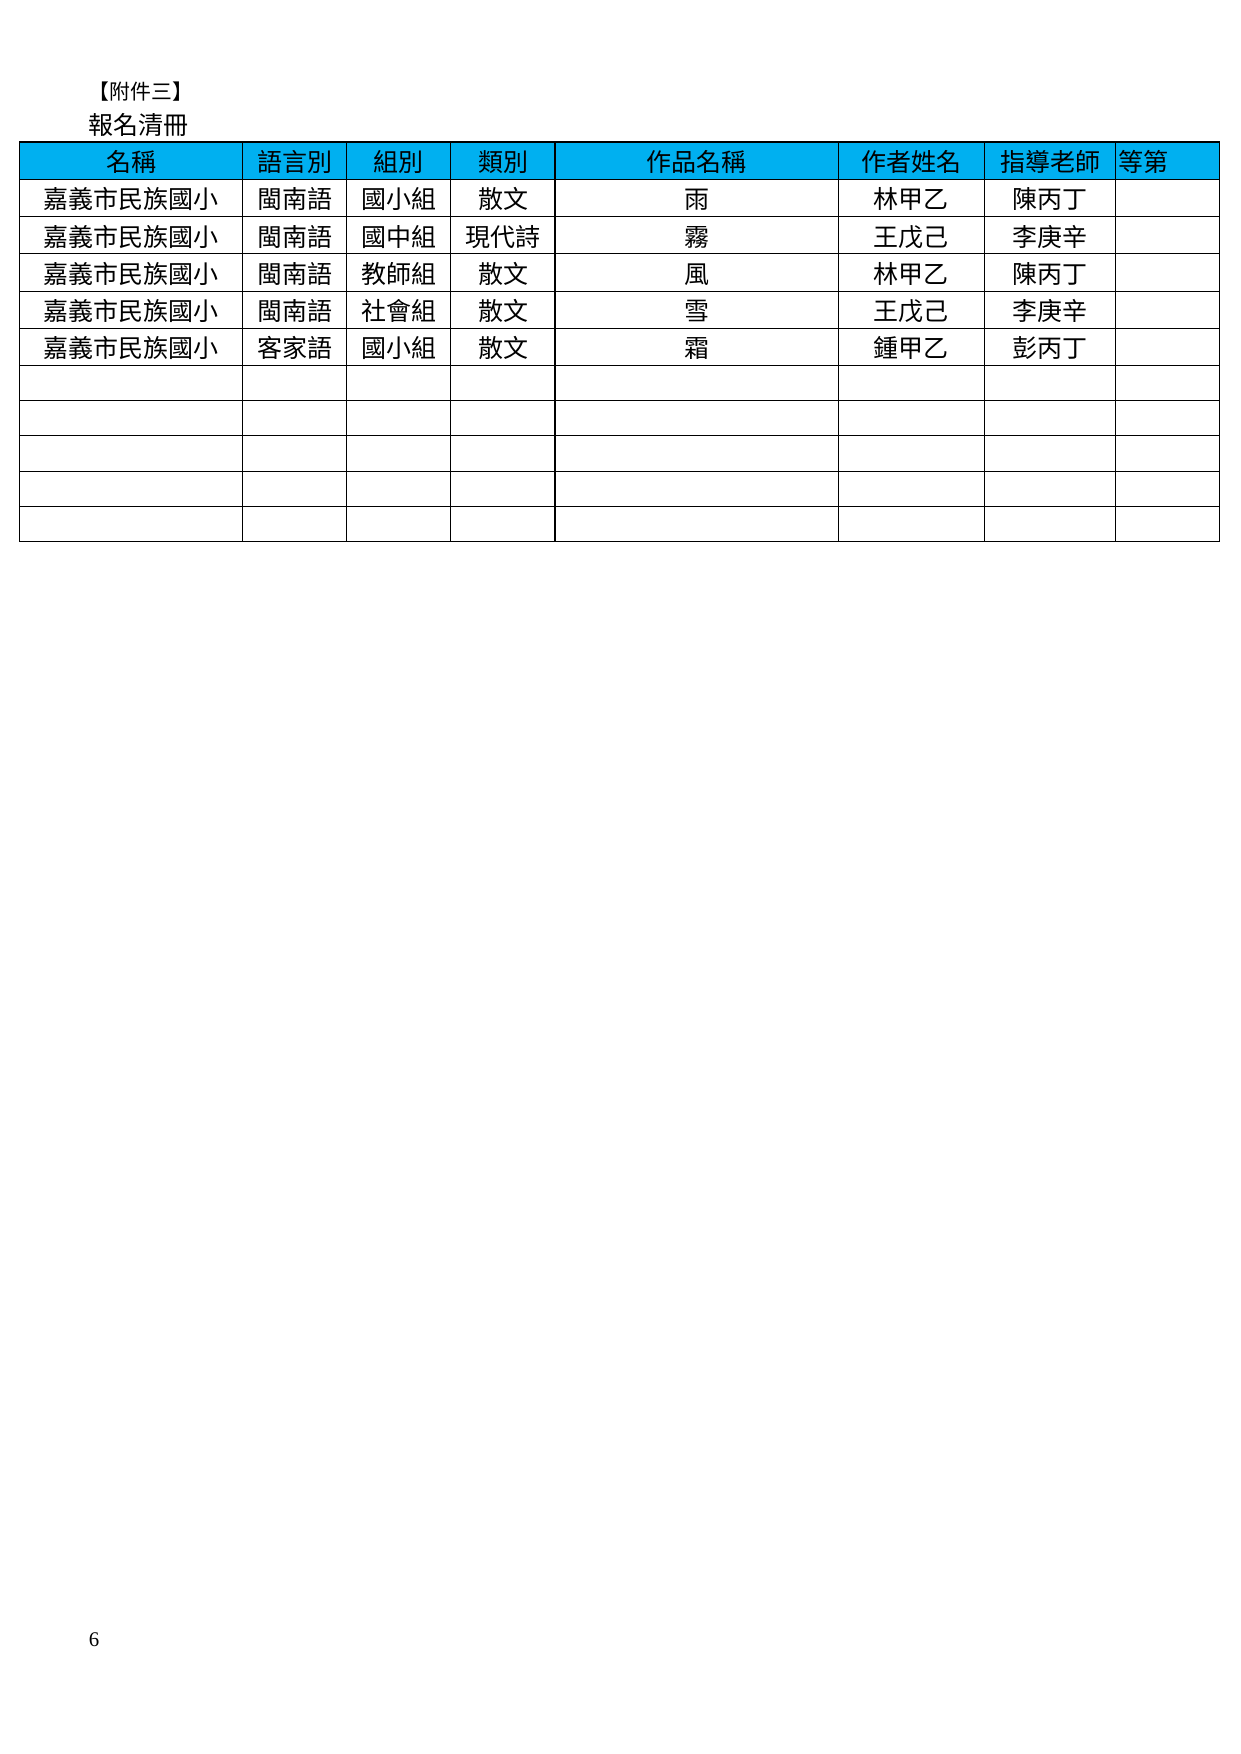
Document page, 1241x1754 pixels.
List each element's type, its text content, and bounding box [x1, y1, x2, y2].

table_cell 散文 [451, 180, 554, 216]
table_cell [556, 401, 838, 435]
table_cell 嘉義市民族國小 [20, 292, 242, 328]
table_cell [985, 366, 1115, 400]
table_cell 王戊己 [839, 292, 984, 328]
table_cell [20, 472, 242, 506]
table_cell 李庚辛 [985, 292, 1115, 328]
table_cell 風 [556, 254, 838, 291]
table_cell [839, 472, 984, 506]
table_cell 霜 [556, 329, 838, 365]
table_header 類別 [451, 143, 554, 179]
table_cell [243, 401, 346, 435]
table_cell [556, 436, 838, 471]
table_cell 霧 [556, 217, 838, 253]
table_cell [985, 472, 1115, 506]
table_cell [451, 366, 554, 400]
table_cell [243, 472, 346, 506]
table_header 指導老師 [985, 143, 1115, 179]
table_cell [20, 507, 242, 541]
table_cell [20, 436, 242, 471]
table_cell 陳丙丁 [985, 180, 1115, 216]
table_cell [1116, 217, 1219, 253]
table_cell [1116, 472, 1219, 506]
table_cell [20, 366, 242, 400]
table_cell 陳丙丁 [985, 254, 1115, 291]
table_header 名稱 [20, 143, 242, 179]
table_header 作者姓名 [839, 143, 984, 179]
table_cell [985, 401, 1115, 435]
table_cell 李庚辛 [985, 217, 1115, 253]
table_cell [556, 366, 838, 400]
table_cell [243, 507, 346, 541]
table_cell 國小組 [347, 329, 450, 365]
table_cell 鍾甲乙 [839, 329, 984, 365]
table_cell [451, 507, 554, 541]
table_cell [347, 436, 450, 471]
table_cell 教師組 [347, 254, 450, 291]
table_header 語言別 [243, 143, 346, 179]
table_cell [20, 401, 242, 435]
table_cell [243, 436, 346, 471]
table_cell [985, 436, 1115, 471]
table_cell [985, 507, 1115, 541]
table_cell [839, 436, 984, 471]
text 報名清冊 [89, 105, 1152, 141]
table_cell [347, 507, 450, 541]
text 【附件三】 [89, 75, 1152, 105]
table_cell [556, 472, 838, 506]
table_cell 國小組 [347, 180, 450, 216]
table_header 作品名稱 [556, 143, 838, 179]
table_cell [839, 507, 984, 541]
table_cell [451, 401, 554, 435]
table_header 組別 [347, 143, 450, 179]
table_cell [1116, 401, 1219, 435]
table_cell 嘉義市民族國小 [20, 254, 242, 291]
table_cell 嘉義市民族國小 [20, 329, 242, 365]
table_cell [1116, 329, 1219, 365]
table_cell [347, 472, 450, 506]
table_cell 林甲乙 [839, 180, 984, 216]
table_cell [1116, 366, 1219, 400]
table_header 等第 [1116, 143, 1219, 179]
table_cell 閩南語 [243, 180, 346, 216]
table_cell 散文 [451, 329, 554, 365]
table_cell 客家語 [243, 329, 346, 365]
table_cell 國中組 [347, 217, 450, 253]
table_cell 現代詩 [451, 217, 554, 253]
table_cell 王戊己 [839, 217, 984, 253]
table_cell 嘉義市民族國小 [20, 180, 242, 216]
table_cell 閩南語 [243, 217, 346, 253]
table_cell 散文 [451, 254, 554, 291]
table_cell [347, 401, 450, 435]
table_cell [839, 401, 984, 435]
table_cell [1116, 436, 1219, 471]
table_cell [1116, 180, 1219, 216]
table_cell [556, 507, 838, 541]
table_cell [347, 366, 450, 400]
table_cell [1116, 507, 1219, 541]
table_cell 閩南語 [243, 292, 346, 328]
table_cell 嘉義市民族國小 [20, 217, 242, 253]
table_cell [243, 366, 346, 400]
table_cell [839, 366, 984, 400]
table_cell 彭丙丁 [985, 329, 1115, 365]
table_cell [1116, 292, 1219, 328]
table_cell [1116, 254, 1219, 291]
table_cell 林甲乙 [839, 254, 984, 291]
table_cell 雪 [556, 292, 838, 328]
table_cell 閩南語 [243, 254, 346, 291]
table_cell 社會組 [347, 292, 450, 328]
table_cell 雨 [556, 180, 838, 216]
table_cell [451, 436, 554, 471]
table_cell 散文 [451, 292, 554, 328]
table_cell [451, 472, 554, 506]
